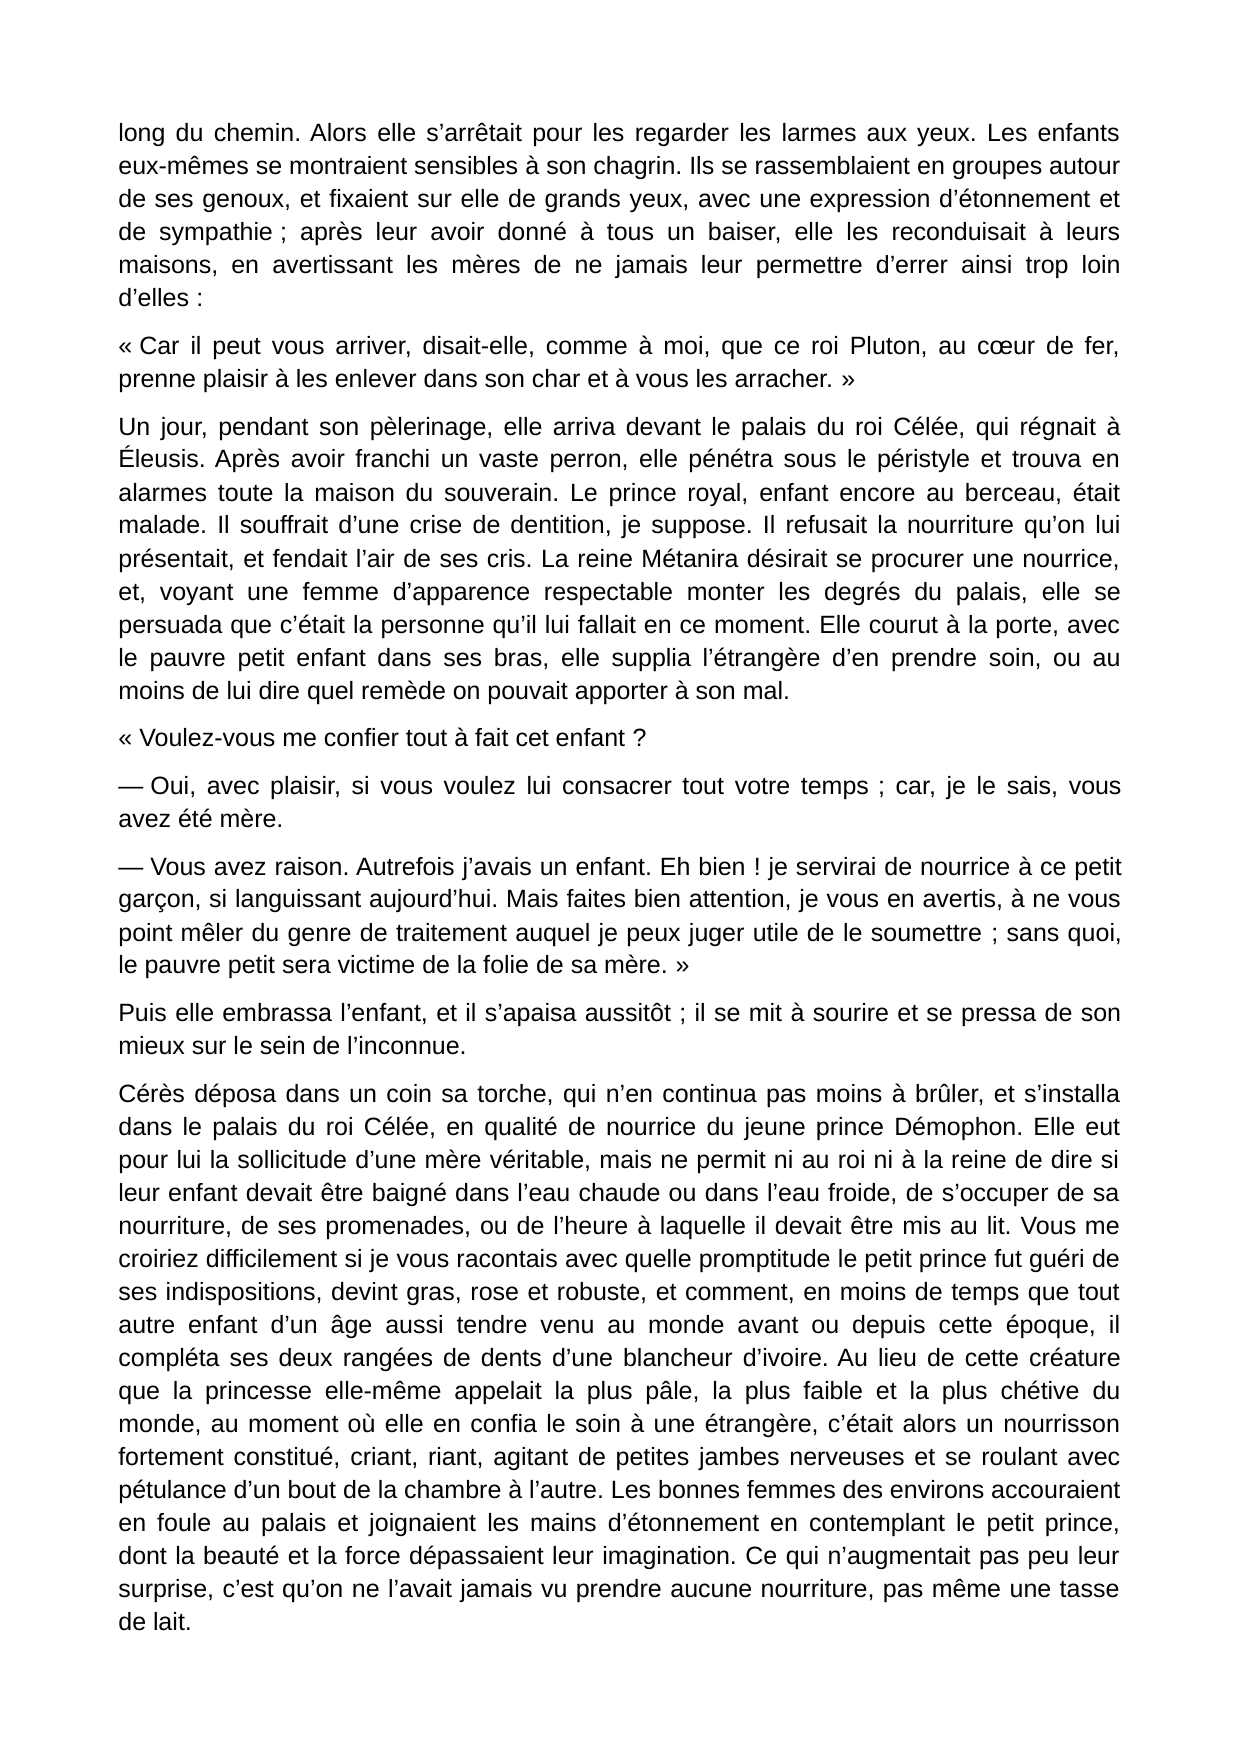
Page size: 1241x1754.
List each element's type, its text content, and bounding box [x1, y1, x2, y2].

text — Vous avez raison. Autrefois j’avais un enfant. Eh bien ! je servirai de nourrice à ce petit garçon, si languissant aujourd’hui. Mais faites bien attention, je vous en avertis, à ne vous point mêler du genre de traitement auquel je peux juger utile de le soumettre ; sans quoi, le pauvre petit sera victime de la folie de sa mère. » [118, 851, 1122, 979]
text Cérès déposa dans un coin sa torche, qui n’en continua pas moins à brûler, et s’installa dans le palais du roi Célée, en qualité de nourrice du jeune prince Démophon. Elle eut pour lui la sollicitude d’une mère véritable, mais ne permit ni au roi ni à la reine de dire si leur enfant devait être baigné dans l’eau chaude ou dans l’eau froide, de s’occuper de sa nourriture, de ses promenades, ou de l’heure à laquelle il devait être mis au lit. Vous me croiriez difficilement si je vous racontais avec quelle promptitude le petit prince fut guéri de ses indispositions, devint gras, rose et robuste, et comment, en moins de temps que tout autre enfant d’un âge aussi tendre venu au monde avant ou depuis cette époque, il compléta ses deux rangées de dents d’une blancheur d’ivoire. Au lieu de cette créature que la princesse elle-même appelait la plus pâle, la plus faible et la plus chétive du monde, au moment où elle en confia le soin à une étrangère, c’était alors un nourrisson fortement constitué, criant, riant, agitant de petites jambes nerveuses et se roulant avec pétulance d’un bout de la chambre à l’autre. Les bonnes femmes des environs accouraient en foule au palais et joignaient les mains d’étonnement en contemplant le petit prince, dont la beauté et la force dépassaient leur imagination. Ce qui n’augmentait pas peu leur surprise, c’est qu’on ne l’avait jamais vu prendre aucune nourriture, pas même une tasse de lait. [118, 1079, 1122, 1636]
text « Car il peut vous arriver, disait-elle, comme à moi, que ce roi Pluton, au cœur de fer, prenne plaisir à les enlever dans son char et à vous les arracher. » [118, 331, 1122, 393]
text — Oui, avec plaisir, si vous voulez lui consacrer tout votre temps ; car, je le sais, vous avez été mère. [118, 771, 1122, 833]
text Un jour, pendant son pèlerinage, elle arriva devant le palais du roi Célée, qui régnait à Éleusis. Après avoir franchi un vaste perron, elle pénétra sous le péristyle et trouva en alarmes toute la maison du souverain. Le prince royal, enfant encore au berceau, était malade. Il souffrait d’une crise de dentition, je suppose. Il refusait la nourriture qu’on lui présentait, et fendait l’air de ses cris. La reine Métanira désirait se procurer une nourrice, et, voyant une femme d’apparence respectable monter les degrés du palais, elle se persuada que c’était la personne qu’il lui fallait en ce moment. Elle courut à la porte, avec le pauvre petit enfant dans ses bras, elle supplia l’étrangère d’en prendre soin, ou au moins de lui dire quel remède on pouvait apporter à son mal. [118, 411, 1122, 704]
text « Voulez-vous me confier tout à fait cet enfant ? [118, 723, 1122, 752]
text long du chemin. Alors elle s’arrêtait pour les regarder les larmes aux yeux. Les enfants eux-mêmes se montraient sensibles à son chagrin. Ils se rassemblaient en groupes autour de ses genoux, et fixaient sur elle de grands yeux, avec une expression d’étonnement et de sympathie ; après leur avoir donné à tous un baiser, elle les reconduisait à leurs maisons, en avertissant les mères de ne jamais leur permettre d’errer ainsi trop loin d’elles : [118, 118, 1122, 312]
text Puis elle embrassa l’enfant, et il s’apaisa aussitôt ; il se mit à sourire et se pressa de son mieux sur le sein de l’inconnue. [118, 998, 1122, 1060]
